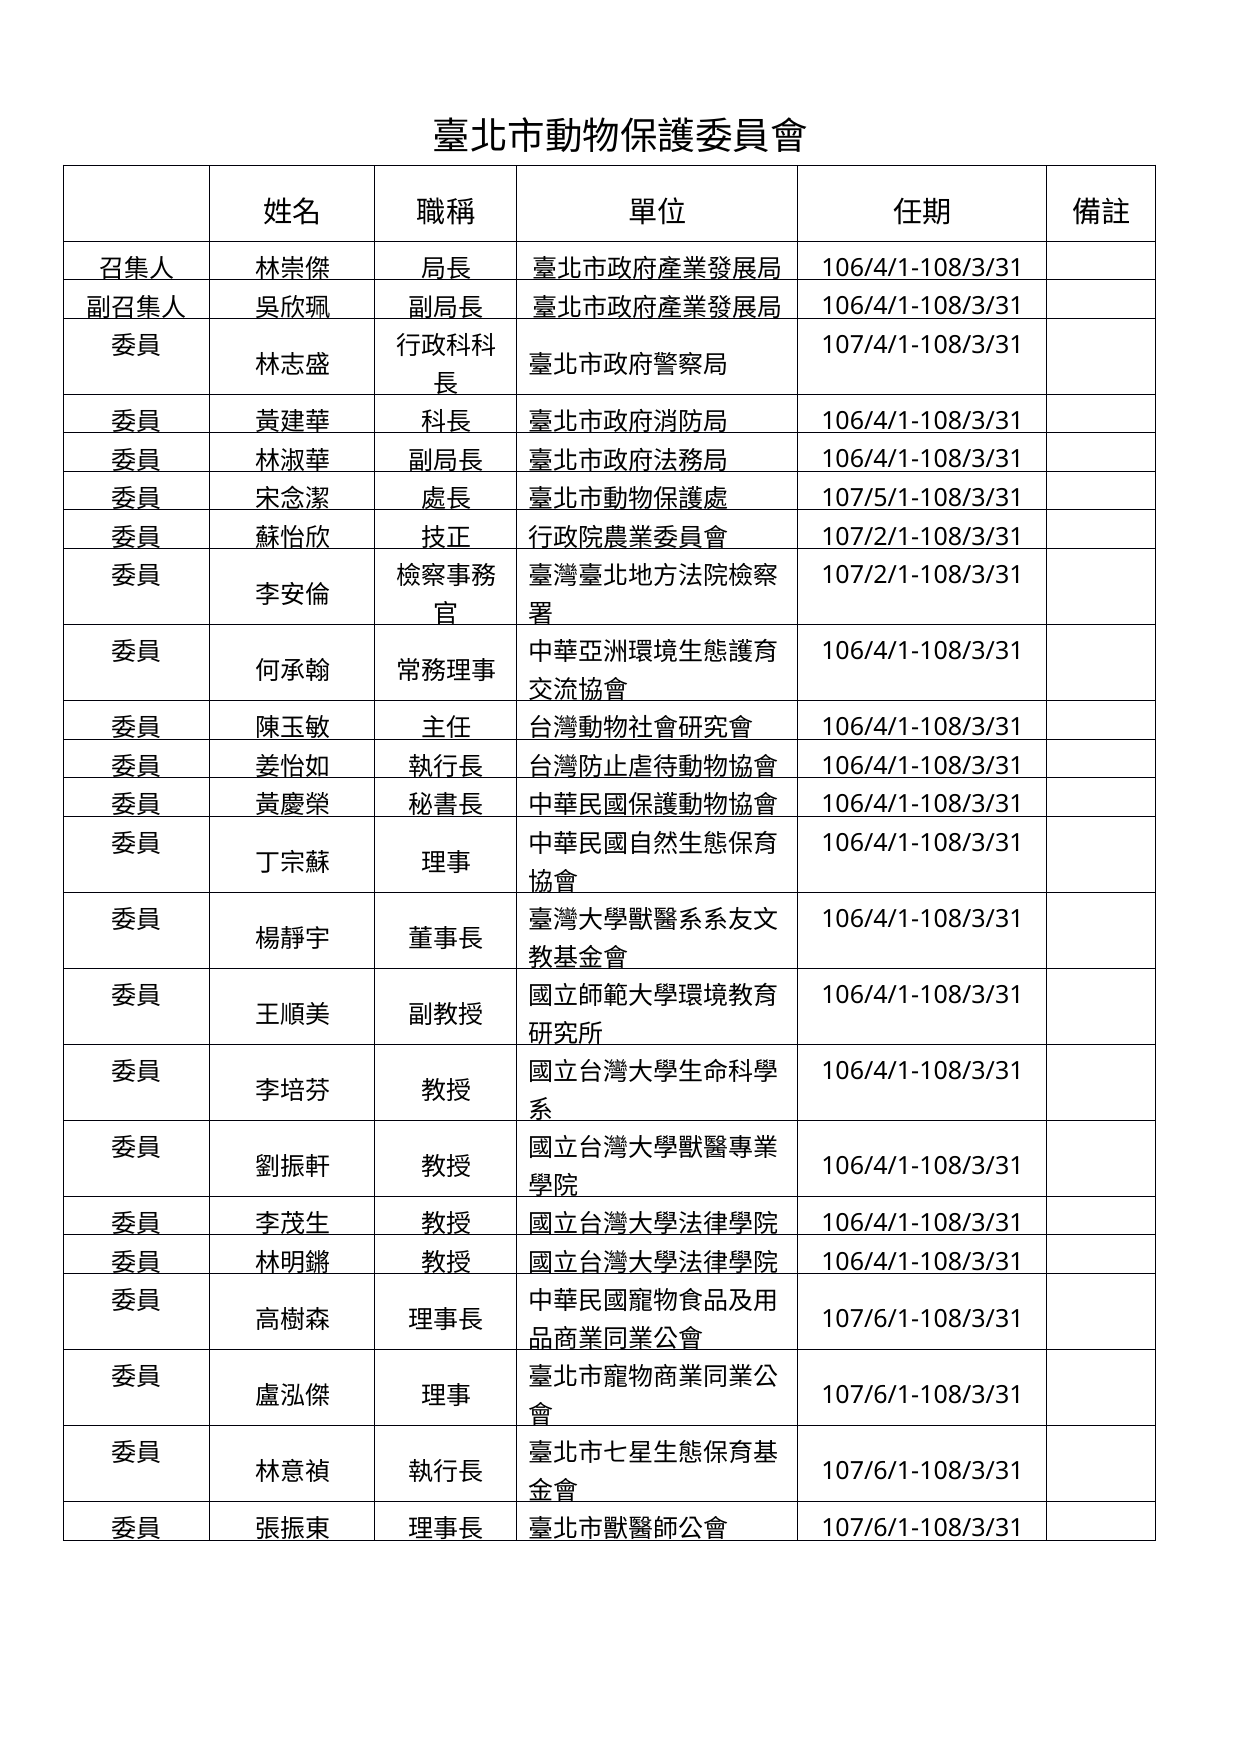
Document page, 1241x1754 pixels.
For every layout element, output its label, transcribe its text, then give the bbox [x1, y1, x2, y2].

table_cell 張振東 [210, 1502, 374, 1539]
table_cell 局長 [375, 242, 516, 279]
table_cell 李培芬 [210, 1045, 374, 1120]
table_cell [1047, 701, 1155, 738]
table_cell [1047, 778, 1155, 816]
table_cell 臺北市政府產業發展局 [517, 242, 797, 279]
table_cell 中華民國自然生態保育協會 [517, 817, 797, 892]
table_cell 教授 [375, 1235, 516, 1273]
table_cell 臺北市動物保護處 [517, 472, 797, 509]
table_cell 臺北市政府產業發展局 [517, 280, 797, 318]
table_cell 林志盛 [210, 319, 374, 394]
table_cell 106/4/1-108/3/31 [798, 817, 1046, 892]
table_cell 教授 [375, 1197, 516, 1234]
table_cell 106/4/1-108/3/31 [798, 1197, 1046, 1234]
table_cell 臺北市寵物商業同業公會 [517, 1350, 797, 1425]
table_cell 106/4/1-108/3/31 [798, 242, 1046, 279]
table_cell 宋念潔 [210, 472, 374, 509]
table_cell 台灣動物社會研究會 [517, 701, 797, 738]
table_cell 劉振軒 [210, 1121, 374, 1196]
table_cell 委員 [64, 1121, 209, 1196]
table_cell 106/4/1-108/3/31 [798, 778, 1046, 816]
table_cell 106/4/1-108/3/31 [798, 740, 1046, 777]
table_cell [1047, 1197, 1155, 1234]
table_cell 106/4/1-108/3/31 [798, 1121, 1046, 1196]
table_cell 臺灣大學獸醫系系友文教基金會 [517, 893, 797, 968]
table_cell 107/6/1-108/3/31 [798, 1502, 1046, 1539]
table_header 單位 [517, 166, 797, 241]
table_cell 主任 [375, 701, 516, 738]
table_cell 副召集人 [64, 280, 209, 318]
table_cell [1047, 1426, 1155, 1501]
table_cell 107/5/1-108/3/31 [798, 472, 1046, 509]
table_cell 教授 [375, 1121, 516, 1196]
table_cell 國立台灣大學法律學院 [517, 1197, 797, 1234]
table_cell 委員 [64, 1426, 209, 1501]
table_cell 副教授 [375, 969, 516, 1044]
table_cell 委員 [64, 1502, 209, 1539]
table_cell 教授 [375, 1045, 516, 1120]
table_cell 107/4/1-108/3/31 [798, 319, 1046, 394]
table_cell 委員 [64, 433, 209, 471]
table_cell 106/4/1-108/3/31 [798, 1235, 1046, 1273]
text 臺北市動物保護委員會 [75, 89, 1165, 164]
table_cell 林淑華 [210, 433, 374, 471]
table_header [64, 166, 209, 241]
table_cell 委員 [64, 701, 209, 738]
table_cell 蘇怡欣 [210, 510, 374, 548]
table_cell 執行長 [375, 740, 516, 777]
table_cell 副局長 [375, 280, 516, 318]
table_cell 委員 [64, 472, 209, 509]
table_cell 臺北市政府警察局 [517, 319, 797, 394]
table_cell 國立師範大學環境教育研究所 [517, 969, 797, 1044]
table_cell 吳欣珮 [210, 280, 374, 318]
table_cell [1047, 280, 1155, 318]
table_cell [1047, 395, 1155, 432]
table_header 職稱 [375, 166, 516, 241]
table_cell 檢察事務官 [375, 549, 516, 624]
table_cell 委員 [64, 817, 209, 892]
table_cell 處長 [375, 472, 516, 509]
table_cell 台灣防止虐待動物協會 [517, 740, 797, 777]
table_cell 副局長 [375, 433, 516, 471]
table_cell 106/4/1-108/3/31 [798, 893, 1046, 968]
table_cell 委員 [64, 969, 209, 1044]
table_cell 106/4/1-108/3/31 [798, 395, 1046, 432]
table_cell 委員 [64, 1350, 209, 1425]
table_cell 106/4/1-108/3/31 [798, 625, 1046, 700]
table_cell 107/2/1-108/3/31 [798, 510, 1046, 548]
table_cell 臺北市政府消防局 [517, 395, 797, 432]
table_cell [1047, 625, 1155, 700]
table_cell 107/6/1-108/3/31 [798, 1274, 1046, 1349]
table_cell [1047, 433, 1155, 471]
table_cell 臺北市政府法務局 [517, 433, 797, 471]
table_cell 中華民國保護動物協會 [517, 778, 797, 816]
table_cell 委員 [64, 893, 209, 968]
table_cell 召集人 [64, 242, 209, 279]
table_cell [1047, 1274, 1155, 1349]
table_cell 科長 [375, 395, 516, 432]
table_cell 106/4/1-108/3/31 [798, 1045, 1046, 1120]
table_cell 國立台灣大學生命科學系 [517, 1045, 797, 1120]
table_cell [1047, 1045, 1155, 1120]
table_cell [1047, 893, 1155, 968]
table_cell 106/4/1-108/3/31 [798, 433, 1046, 471]
table_cell 委員 [64, 740, 209, 777]
table_cell [1047, 1502, 1155, 1539]
table_cell 106/4/1-108/3/31 [798, 969, 1046, 1044]
table_cell [1047, 1235, 1155, 1273]
table_cell 委員 [64, 1235, 209, 1273]
table_cell 林崇傑 [210, 242, 374, 279]
table_cell 委員 [64, 1045, 209, 1120]
table_cell 李安倫 [210, 549, 374, 624]
table_cell 106/4/1-108/3/31 [798, 280, 1046, 318]
table_cell 理事 [375, 1350, 516, 1425]
table_cell 理事長 [375, 1502, 516, 1539]
table_cell [1047, 242, 1155, 279]
table_cell 委員 [64, 319, 209, 394]
table_cell [1047, 969, 1155, 1044]
table_cell 107/6/1-108/3/31 [798, 1350, 1046, 1425]
table_cell 107/6/1-108/3/31 [798, 1426, 1046, 1501]
table_cell 黃建華 [210, 395, 374, 432]
table_cell 委員 [64, 395, 209, 432]
table_cell [1047, 472, 1155, 509]
table_cell 李茂生 [210, 1197, 374, 1234]
table_cell 委員 [64, 1274, 209, 1349]
table_cell 理事 [375, 817, 516, 892]
table_cell 林意禎 [210, 1426, 374, 1501]
table_cell 臺灣臺北地方法院檢察署 [517, 549, 797, 624]
table_cell [1047, 1350, 1155, 1425]
table_cell 委員 [64, 549, 209, 624]
table_cell 技正 [375, 510, 516, 548]
table_cell 執行長 [375, 1426, 516, 1501]
table_cell 林明鏘 [210, 1235, 374, 1273]
table_cell 楊靜宇 [210, 893, 374, 968]
table_cell 行政院農業委員會 [517, 510, 797, 548]
table_cell 臺北市獸醫師公會 [517, 1502, 797, 1539]
table_cell [1047, 510, 1155, 548]
table_header 備註 [1047, 166, 1155, 241]
table_cell 陳玉敏 [210, 701, 374, 738]
table_cell 黃慶榮 [210, 778, 374, 816]
table_cell 王順美 [210, 969, 374, 1044]
table_cell [1047, 1121, 1155, 1196]
table_header 姓名 [210, 166, 374, 241]
table_cell 姜怡如 [210, 740, 374, 777]
table_cell 國立台灣大學獸醫專業學院 [517, 1121, 797, 1196]
table_cell [1047, 549, 1155, 624]
table_cell 委員 [64, 510, 209, 548]
table_cell 委員 [64, 1197, 209, 1234]
table_cell 107/2/1-108/3/31 [798, 549, 1046, 624]
table_cell 行政科科長 [375, 319, 516, 394]
table_cell 委員 [64, 625, 209, 700]
table_cell 何承翰 [210, 625, 374, 700]
table_cell [1047, 319, 1155, 394]
table_cell 理事長 [375, 1274, 516, 1349]
table_cell 106/4/1-108/3/31 [798, 701, 1046, 738]
table_cell 秘書長 [375, 778, 516, 816]
table_cell [1047, 817, 1155, 892]
table_header 任期 [798, 166, 1046, 241]
table_cell 常務理事 [375, 625, 516, 700]
table_cell 董事長 [375, 893, 516, 968]
table_cell 中華亞洲環境生態護育交流協會 [517, 625, 797, 700]
table_cell 臺北市七星生態保育基金會 [517, 1426, 797, 1501]
table_cell 委員 [64, 778, 209, 816]
table_cell [1047, 740, 1155, 777]
table_cell 中華民國寵物食品及用品商業同業公會 [517, 1274, 797, 1349]
table_cell 丁宗蘇 [210, 817, 374, 892]
table_cell 高樹森 [210, 1274, 374, 1349]
table_cell 國立台灣大學法律學院 [517, 1235, 797, 1273]
table_cell 盧泓傑 [210, 1350, 374, 1425]
